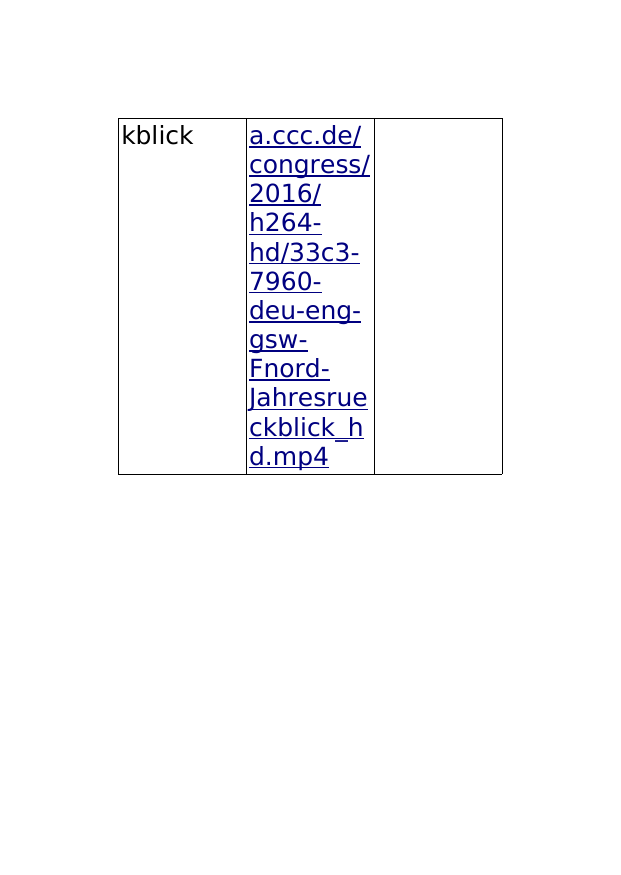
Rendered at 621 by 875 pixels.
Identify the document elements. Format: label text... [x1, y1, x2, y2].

table_cell kblick [119, 119, 246, 474]
table_cell a.ccc.de/congress/2016/h264-hd/33c3-7960-deu-eng-gsw-Fnord-Jahresrueckblick_hd.mp4 [247, 119, 374, 474]
table_cell [375, 119, 502, 474]
